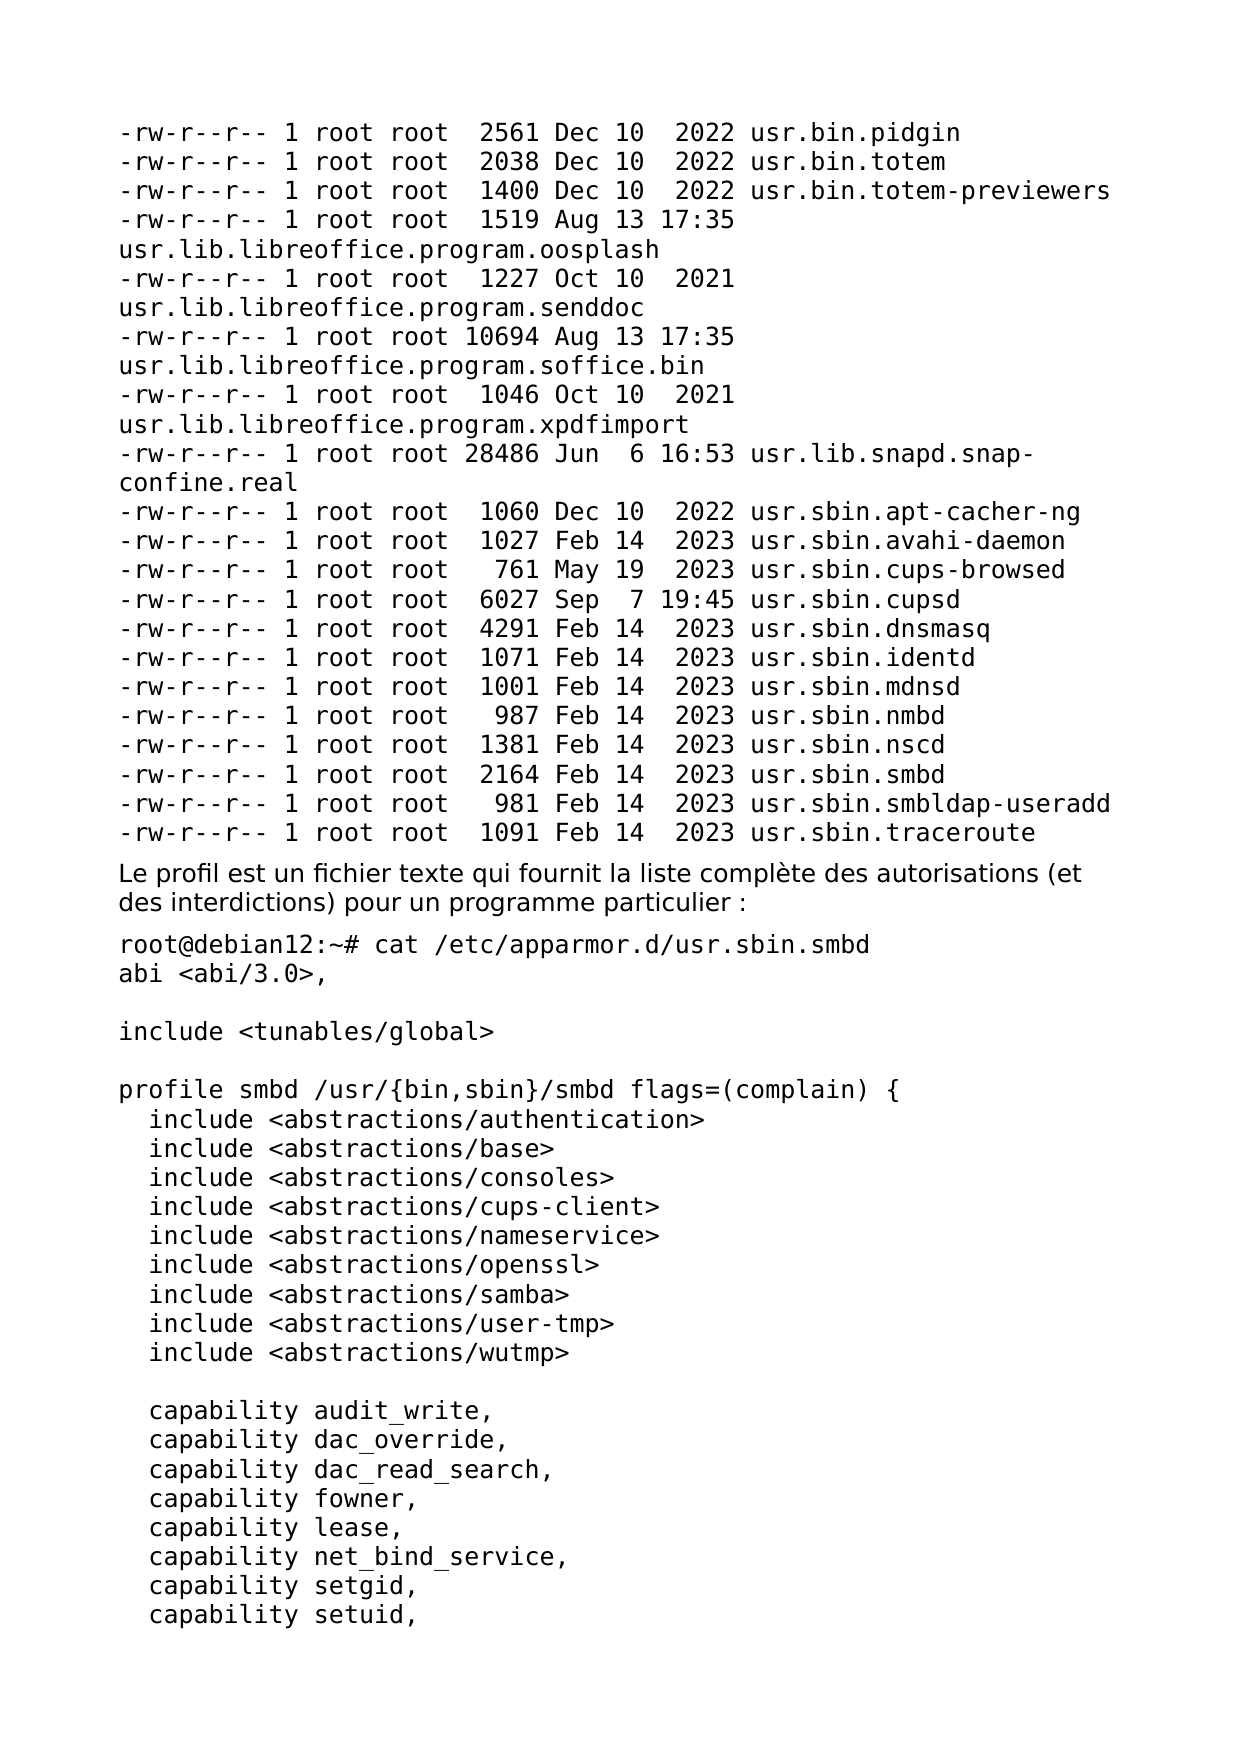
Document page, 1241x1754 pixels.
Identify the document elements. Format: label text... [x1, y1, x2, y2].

text Le profil est un fichier texte qui fournit la liste complète des autorisations (et des interdictions) pour un programme particulier : [118, 859, 1122, 917]
text root@debian12:~# cat /etc/apparmor.d/usr.sbin.smbd abi <abi/3.0>, include <tunables/global> profile smbd /usr/{bin,sbin}/smbd flags=(complain) { include <abstractions/authentication> include <abstractions/base> include <abstractions/consoles> include <abstractions/cups-client> include <abstractions/nameservice> include <abstractions/openssl> include <abstractions/samba> include <abstractions/user-tmp> include <abstractions/wutmp> capability audit_write, capability dac_override, capability dac_read_search, capability fowner, capability lease, capability net_bind_service, capability setgid, capability setuid, [118, 930, 1122, 1630]
text -rw-r--r-- 1 root root 2561 Dec 10 2022 usr.bin.pidgin -rw-r--r-- 1 root root 2038 Dec 10 2022 usr.bin.totem -rw-r--r-- 1 root root 1400 Dec 10 2022 usr.bin.totem-previewers -rw-r--r-- 1 root root 1519 Aug 13 17:35 usr.lib.libreoffice.program.oosplash -rw-r--r-- 1 root root 1227 Oct 10 2021 usr.lib.libreoffice.program.senddoc -rw-r--r-- 1 root root 10694 Aug 13 17:35 usr.lib.libreoffice.program.soffice.bin -rw-r--r-- 1 root root 1046 Oct 10 2021 usr.lib.libreoffice.program.xpdfimport -rw-r--r-- 1 root root 28486 Jun 6 16:53 usr.lib.snapd.snap-confine.real -rw-r--r-- 1 root root 1060 Dec 10 2022 usr.sbin.apt-cacher-ng -rw-r--r-- 1 root root 1027 Feb 14 2023 usr.sbin.avahi-daemon -rw-r--r-- 1 root root 761 May 19 2023 usr.sbin.cups-browsed -rw-r--r-- 1 root root 6027 Sep 7 19:45 usr.sbin.cupsd -rw-r--r-- 1 root root 4291 Feb 14 2023 usr.sbin.dnsmasq -rw-r--r-- 1 root root 1071 Feb 14 2023 usr.sbin.identd -rw-r--r-- 1 root root 1001 Feb 14 2023 usr.sbin.mdnsd -rw-r--r-- 1 root root 987 Feb 14 2023 usr.sbin.nmbd -rw-r--r-- 1 root root 1381 Feb 14 2023 usr.sbin.nscd -rw-r--r-- 1 root root 2164 Feb 14 2023 usr.sbin.smbd -rw-r--r-- 1 root root 981 Feb 14 2023 usr.sbin.smbldap-useradd -rw-r--r-- 1 root root 1091 Feb 14 2023 usr.sbin.traceroute [118, 118, 1122, 847]
